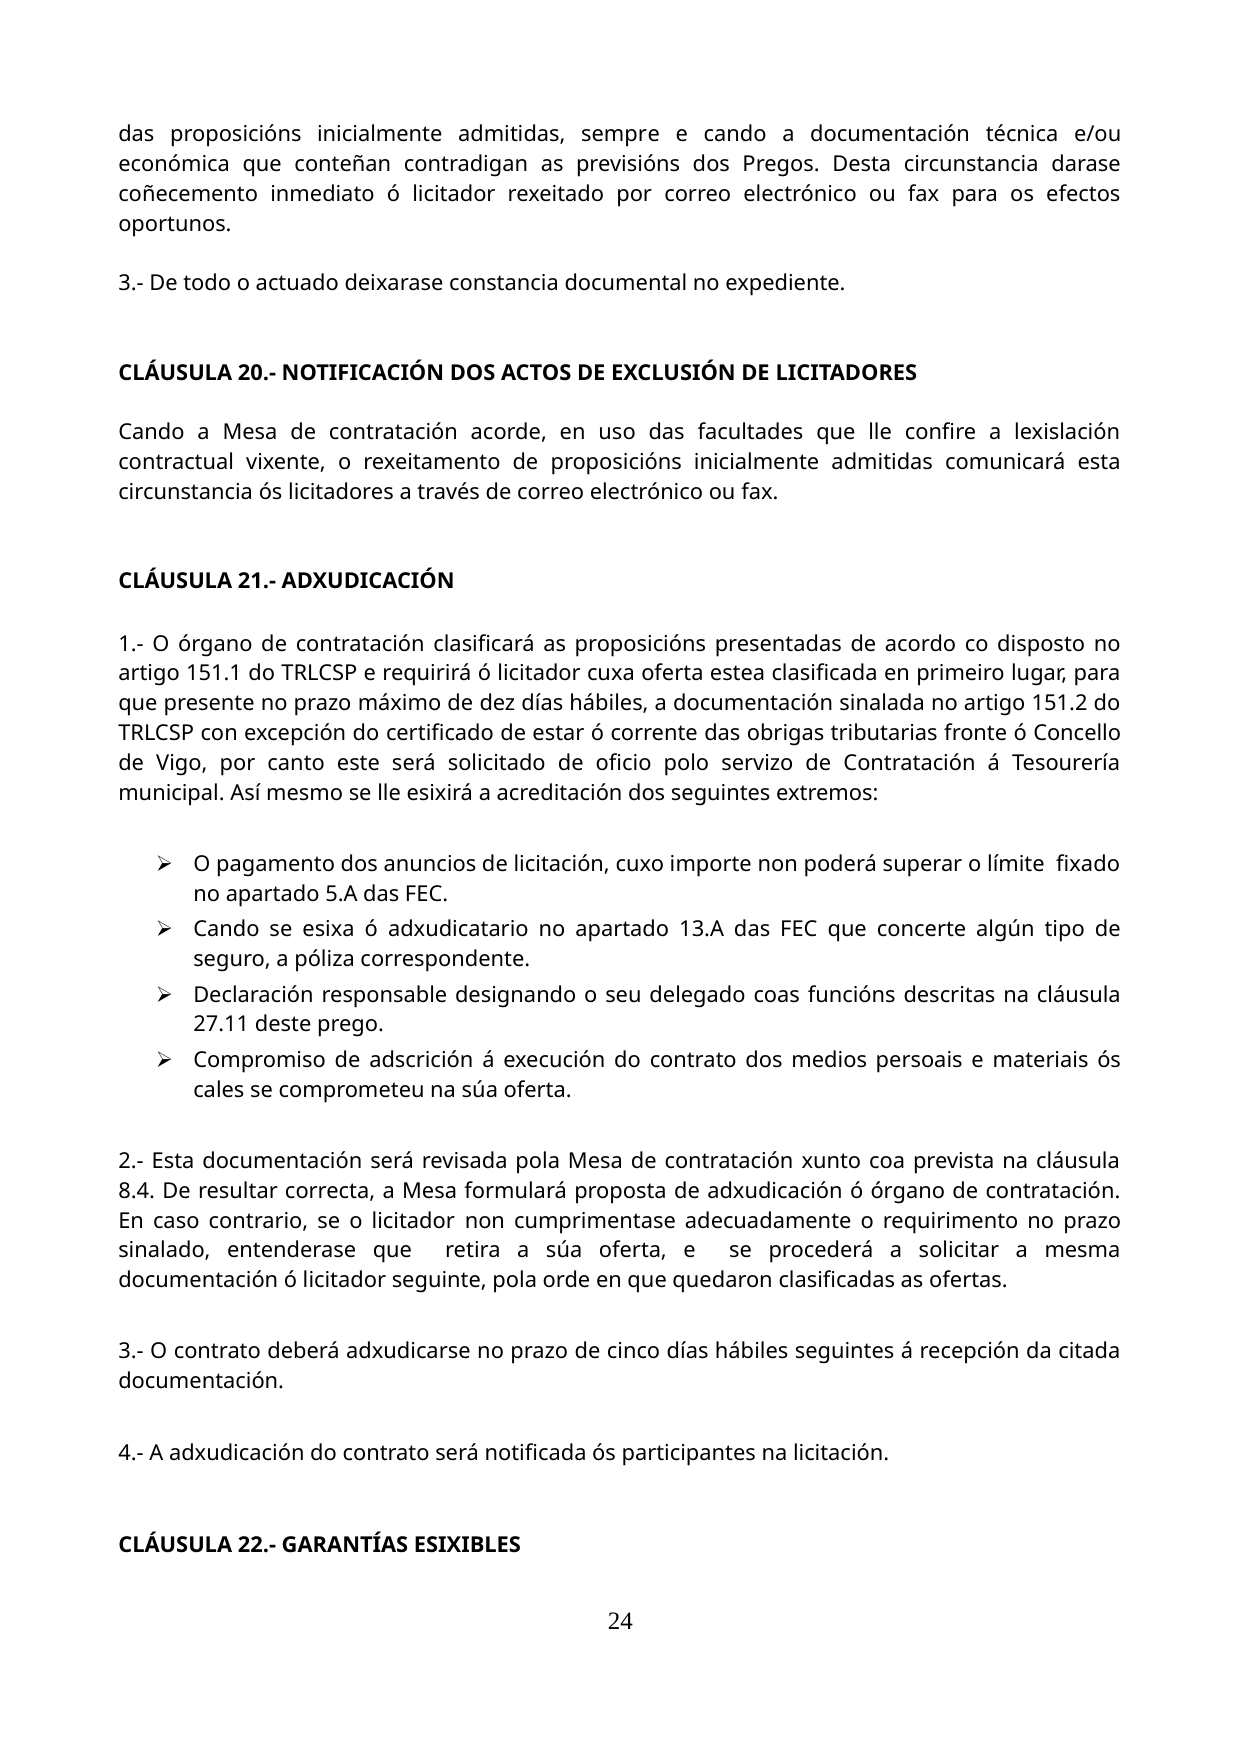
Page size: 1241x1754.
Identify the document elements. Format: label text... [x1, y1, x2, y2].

text Cando a Mesa de contratación acorde, en uso das facultades que lle confire a lexislación contractual vixente, o rexeitamento de proposicións inicialmente admitidas comunicará esta circunstancia ós licitadores a través de correo electrónico ou fax. [118, 416, 1122, 505]
text 3.- O contrato deberá adxudicarse no prazo de cinco días hábiles seguintes á recepción da citada documentación. [118, 1335, 1122, 1395]
list Cando se esixa ó adxudicatario no apartado 13.A das FEC que concerte algún tipo de seguro, a póliza correspondente. [156, 913, 1122, 973]
text das proposicións inicialmente admitidas, sempre e cando a documentación técnica e/ou económica que conteñan contradigan as previsións dos Pregos. Desta circunstancia darase coñecemento inmediato ó licitador rexeitado por correo electrónico ou fax para os efectos oportunos. [118, 118, 1122, 237]
text CLÁUSULA 21.- ADXUDICACIÓN [118, 565, 1122, 595]
text 1.- O órgano de contratación clasificará as proposicións presentadas de acordo co disposto no artigo 151.1 do TRLCSP e requirirá ó licitador cuxa oferta estea clasificada en primeiro lugar, para que presente no prazo máximo de dez días hábiles, a documentación sinalada no artigo 151.2 do TRLCSP con excepción do certificado de estar ó corrente das obrigas tributarias fronte ó Concello de Vigo, por canto este será solicitado de oficio polo servizo de Contratación á Tesourería municipal. Así mesmo se lle esixirá a acreditación dos seguintes extremos: [118, 627, 1122, 806]
list Declaración responsable designando o seu delegado coas funcións descritas na cláusula 27.11 deste prego. [156, 978, 1122, 1038]
text CLÁUSULA 22.- GARANTÍAS ESIXIBLES [118, 1529, 1122, 1558]
text CLÁUSULA 20.- NOTIFICACIÓN DOS ACTOS DE EXCLUSIÓN DE LICITADORES [118, 356, 1122, 386]
text 3.- De todo o actuado deixarase constancia documental no expediente. [118, 267, 1122, 297]
list O pagamento dos anuncios de licitación, cuxo importe non poderá superar o límite fixado no apartado 5.A das FEC. [156, 848, 1122, 907]
text 4.- A adxudicación do contrato será notificada ós participantes na licitación. [118, 1436, 1122, 1466]
list Compromiso de adscrición á execución do contrato dos medios persoais e materiais ós cales se comprometeu na súa oferta. [156, 1044, 1122, 1103]
text 2.- Esta documentación será revisada pola Mesa de contratación xunto coa prevista na cláusula 8.4. De resultar correcta, a Mesa formulará proposta de adxudicación ó órgano de contratación. En caso contrario, se o licitador non cumprimentase adecuadamente o requirimento no prazo sinalado, entenderase que retira a súa oferta, e se procederá a solicitar a mesma documentación ó licitador seguinte, pola orde en que quedaron clasificadas as ofertas. [118, 1145, 1122, 1294]
